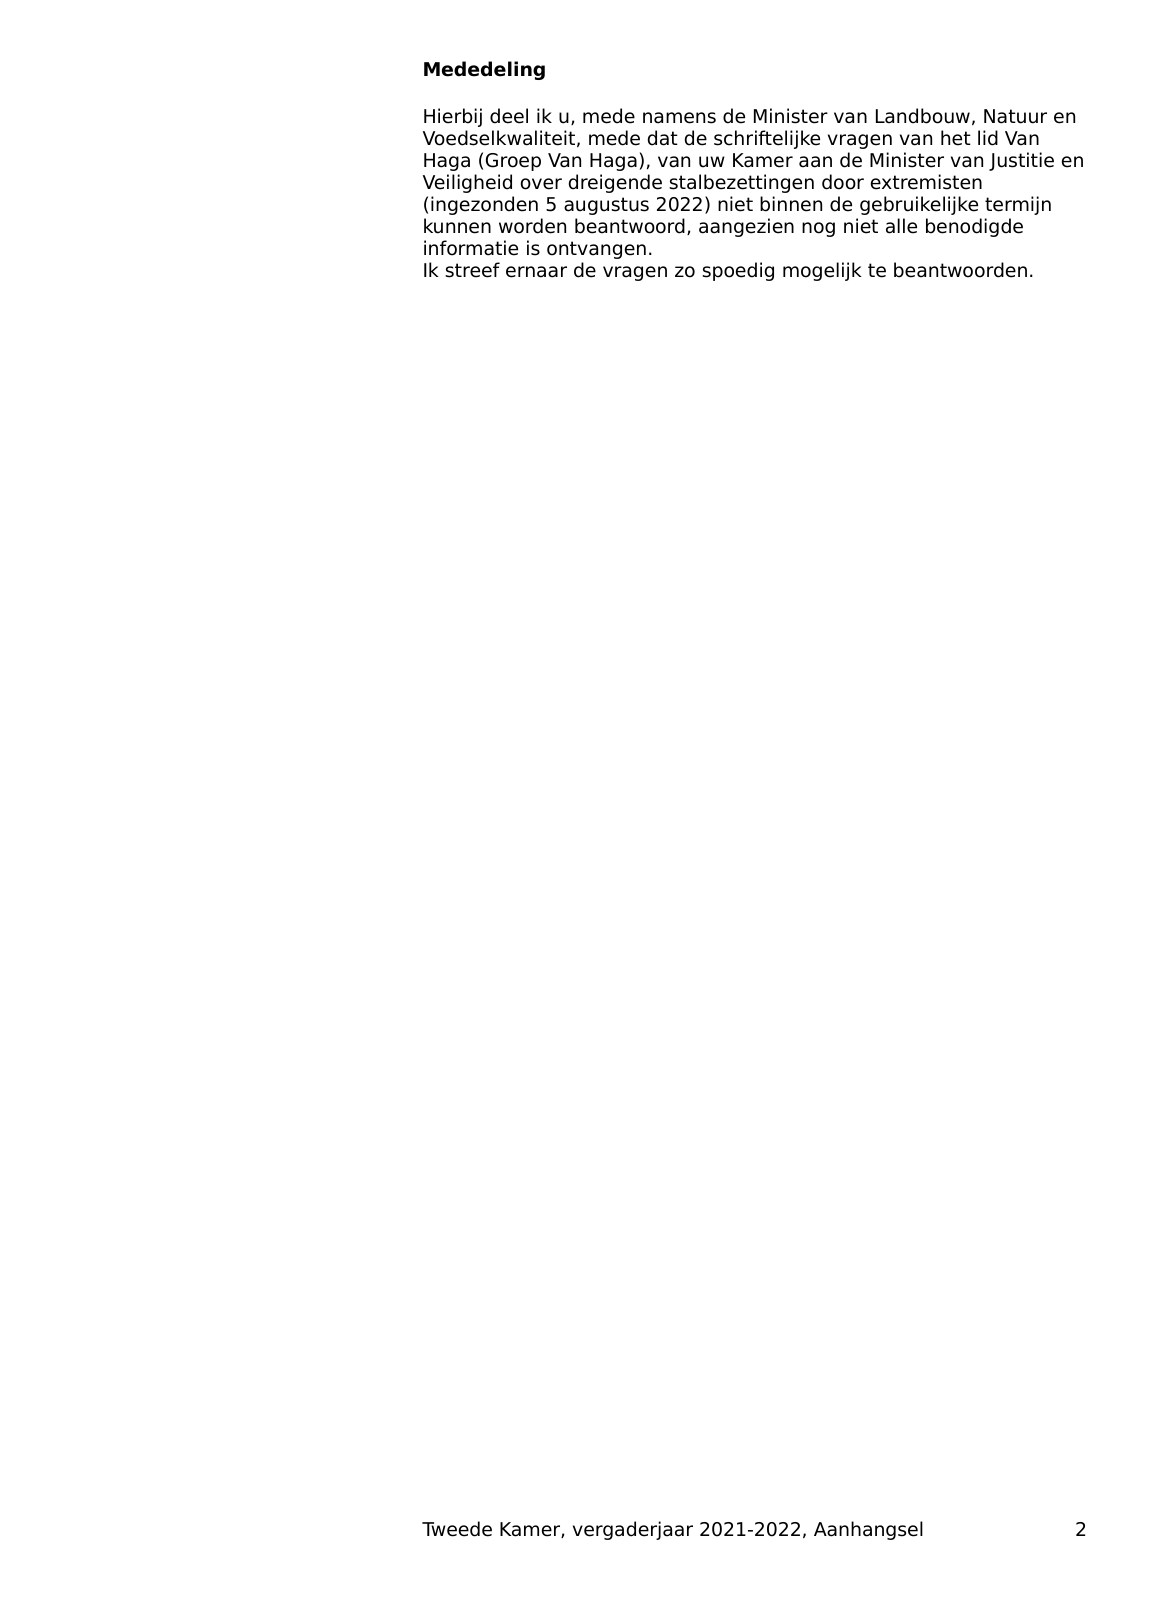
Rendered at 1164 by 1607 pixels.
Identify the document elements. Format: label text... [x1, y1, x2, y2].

text Hierbij deel ik u, mede namens de Minister van Landbouw, Natuur en Voedselkwaliteit, mede dat de schriftelijke vragen van het lid Van Haga (Groep Van Haga), van uw Kamer aan de Minister van Justitie en Veiligheid over dreigende stalbezettingen door extremisten (ingezonden 5 augustus 2022) niet binnen de gebruikelijke termijn kunnen worden beantwoord, aangezien nog niet alle benodigde informatie is ontvangen. [422, 106, 1087, 260]
subtitle Mededeling [422, 59, 1087, 81]
text Ik streef ernaar de vragen zo spoedig mogelijk te beantwoorden. [422, 260, 1087, 282]
